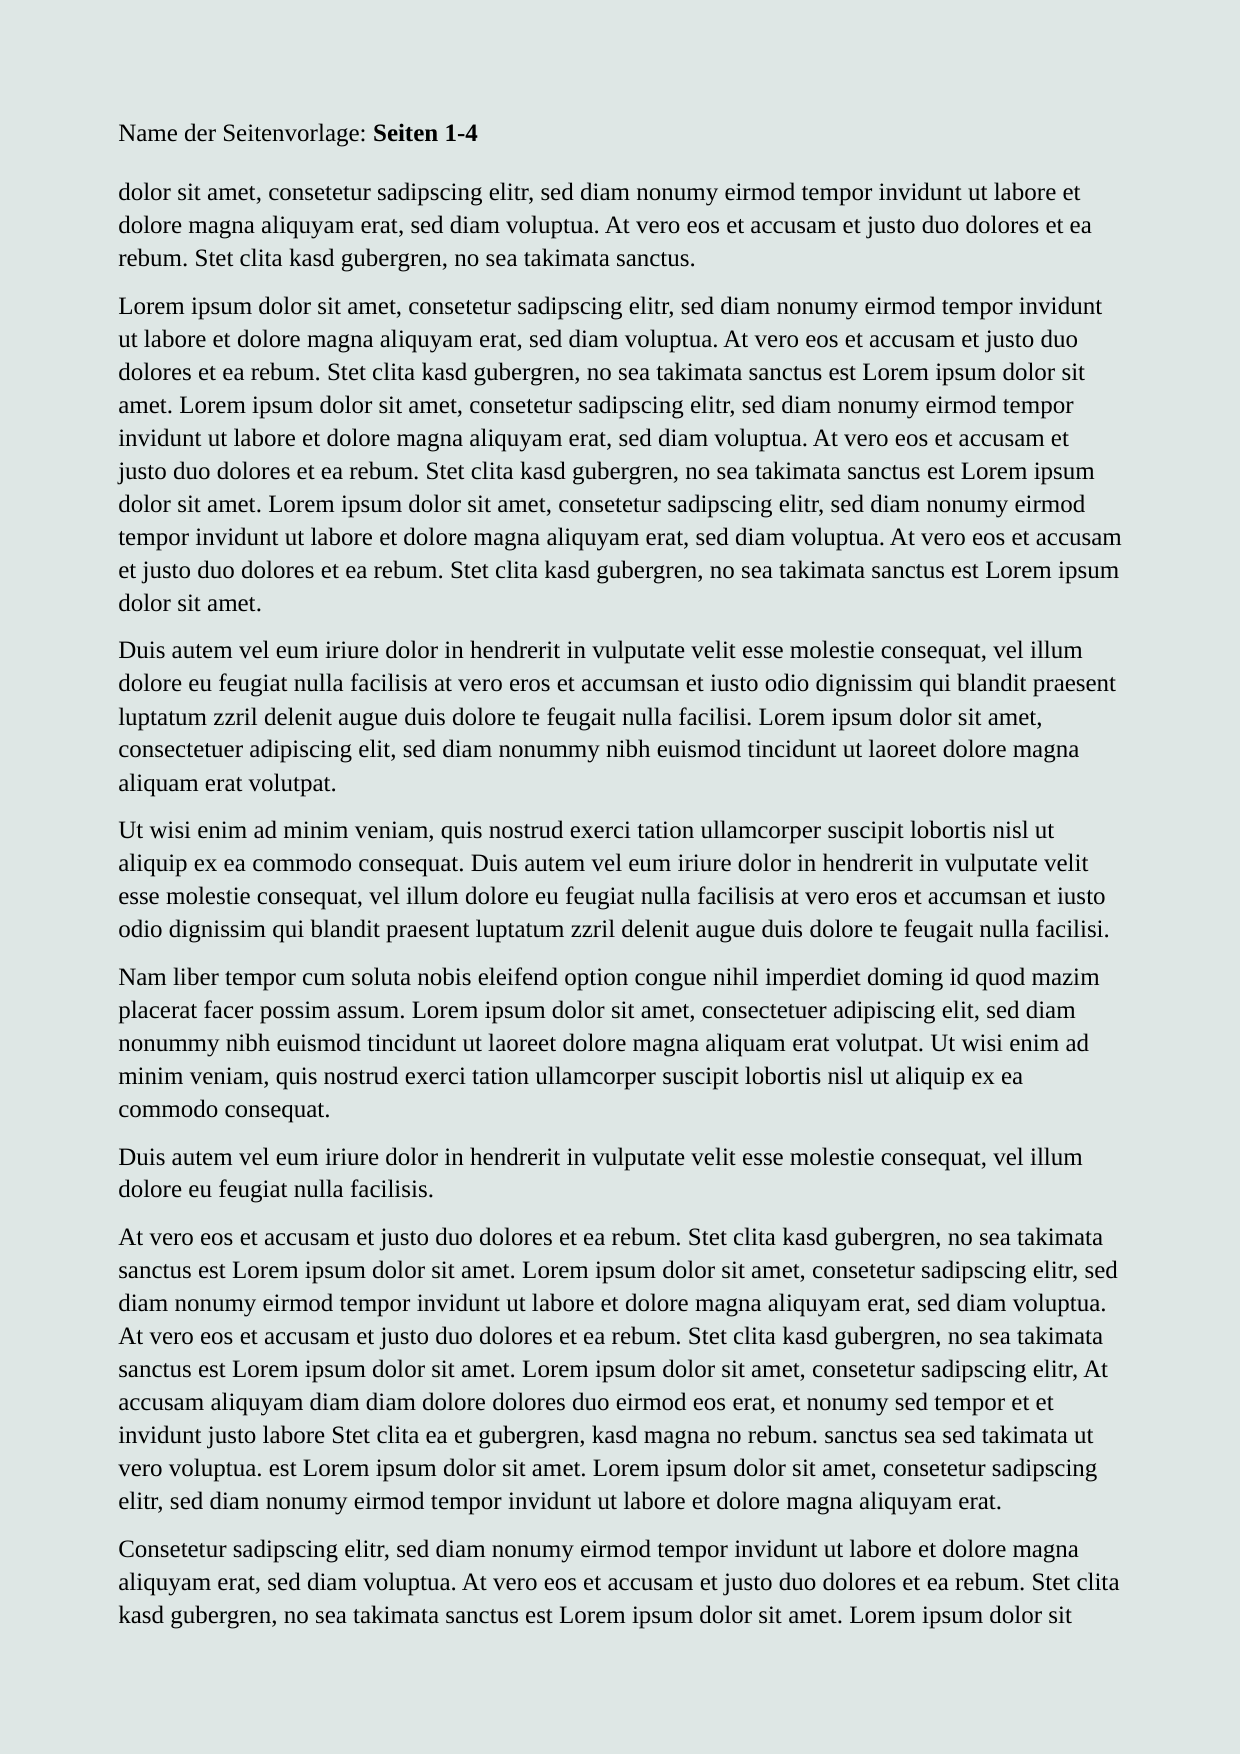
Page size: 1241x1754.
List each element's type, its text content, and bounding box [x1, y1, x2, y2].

text dolor sit amet, consetetur sadipscing elitr, sed diam nonumy eirmod tempor invidunt ut labore et dolore magna aliquyam erat, sed diam voluptua. At vero eos et accusam et justo duo dolores et ea rebum. Stet clita kasd gubergren, no sea takimata sanctus. [118, 177, 1122, 272]
text Nam liber tempor cum soluta nobis eleifend option congue nihil imperdiet doming id quod mazim placerat facer possim assum. Lorem ipsum dolor sit amet, consectetuer adipiscing elit, sed diam nonummy nibh euismod tincidunt ut laoreet dolore magna aliquam erat volutpat. Ut wisi enim ad minim veniam, quis nostrud exerci tation ullamcorper suscipit lobortis nisl ut aliquip ex ea commodo consequat. [118, 962, 1122, 1123]
text Duis autem vel eum iriure dolor in hendrerit in vulputate velit esse molestie consequat, vel illum dolore eu feugiat nulla facilisis at vero eros et accumsan et iusto odio dignissim qui blandit praesent luptatum zzril delenit augue duis dolore te feugait nulla facilisi. Lorem ipsum dolor sit amet, consectetuer adipiscing elit, sed diam nonummy nibh euismod tincidunt ut laoreet dolore magna aliquam erat volutpat. [118, 636, 1122, 796]
text Lorem ipsum dolor sit amet, consetetur sadipscing elitr, sed diam nonumy eirmod tempor invidunt ut labore et dolore magna aliquyam erat, sed diam voluptua. At vero eos et accusam et justo duo dolores et ea rebum. Stet clita kasd gubergren, no sea takimata sanctus est Lorem ipsum dolor sit amet. Lorem ipsum dolor sit amet, consetetur sadipscing elitr, sed diam nonumy eirmod tempor invidunt ut labore et dolore magna aliquyam erat, sed diam voluptua. At vero eos et accusam et justo duo dolores et ea rebum. Stet clita kasd gubergren, no sea takimata sanctus est Lorem ipsum dolor sit amet. Lorem ipsum dolor sit amet, consetetur sadipscing elitr, sed diam nonumy eirmod tempor invidunt ut labore et dolore magna aliquyam erat, sed diam voluptua. At vero eos et accusam et justo duo dolores et ea rebum. Stet clita kasd gubergren, no sea takimata sanctus est Lorem ipsum dolor sit amet. [118, 291, 1122, 617]
text Duis autem vel eum iriure dolor in hendrerit in vulputate velit esse molestie consequat, vel illum dolore eu feugiat nulla facilisis. [118, 1142, 1122, 1203]
text Consetetur sadipscing elitr, sed diam nonumy eirmod tempor invidunt ut labore et dolore magna aliquyam erat, sed diam voluptua. At vero eos et accusam et justo duo dolores et ea rebum. Stet clita kasd gubergren, no sea takimata sanctus est Lorem ipsum dolor sit amet. Lorem ipsum dolor sit [118, 1534, 1122, 1629]
text Ut wisi enim ad minim veniam, quis nostrud exerci tation ullamcorper suscipit lobortis nisl ut aliquip ex ea commodo consequat. Duis autem vel eum iriure dolor in hendrerit in vulputate velit esse molestie consequat, vel illum dolore eu feugiat nulla facilisis at vero eros et accumsan et iusto odio dignissim qui blandit praesent luptatum zzril delenit augue duis dolore te feugait nulla facilisi. [118, 815, 1122, 943]
text At vero eos et accusam et justo duo dolores et ea rebum. Stet clita kasd gubergren, no sea takimata sanctus est Lorem ipsum dolor sit amet. Lorem ipsum dolor sit amet, consetetur sadipscing elitr, sed diam nonumy eirmod tempor invidunt ut labore et dolore magna aliquyam erat, sed diam voluptua. At vero eos et accusam et justo duo dolores et ea rebum. Stet clita kasd gubergren, no sea takimata sanctus est Lorem ipsum dolor sit amet. Lorem ipsum dolor sit amet, consetetur sadipscing elitr, At accusam aliquyam diam diam dolore dolores duo eirmod eos erat, et nonumy sed tempor et et invidunt justo labore Stet clita ea et gubergren, kasd magna no rebum. sanctus sea sed takimata ut vero voluptua. est Lorem ipsum dolor sit amet. Lorem ipsum dolor sit amet, consetetur sadipscing elitr, sed diam nonumy eirmod tempor invidunt ut labore et dolore magna aliquyam erat. [118, 1222, 1122, 1515]
